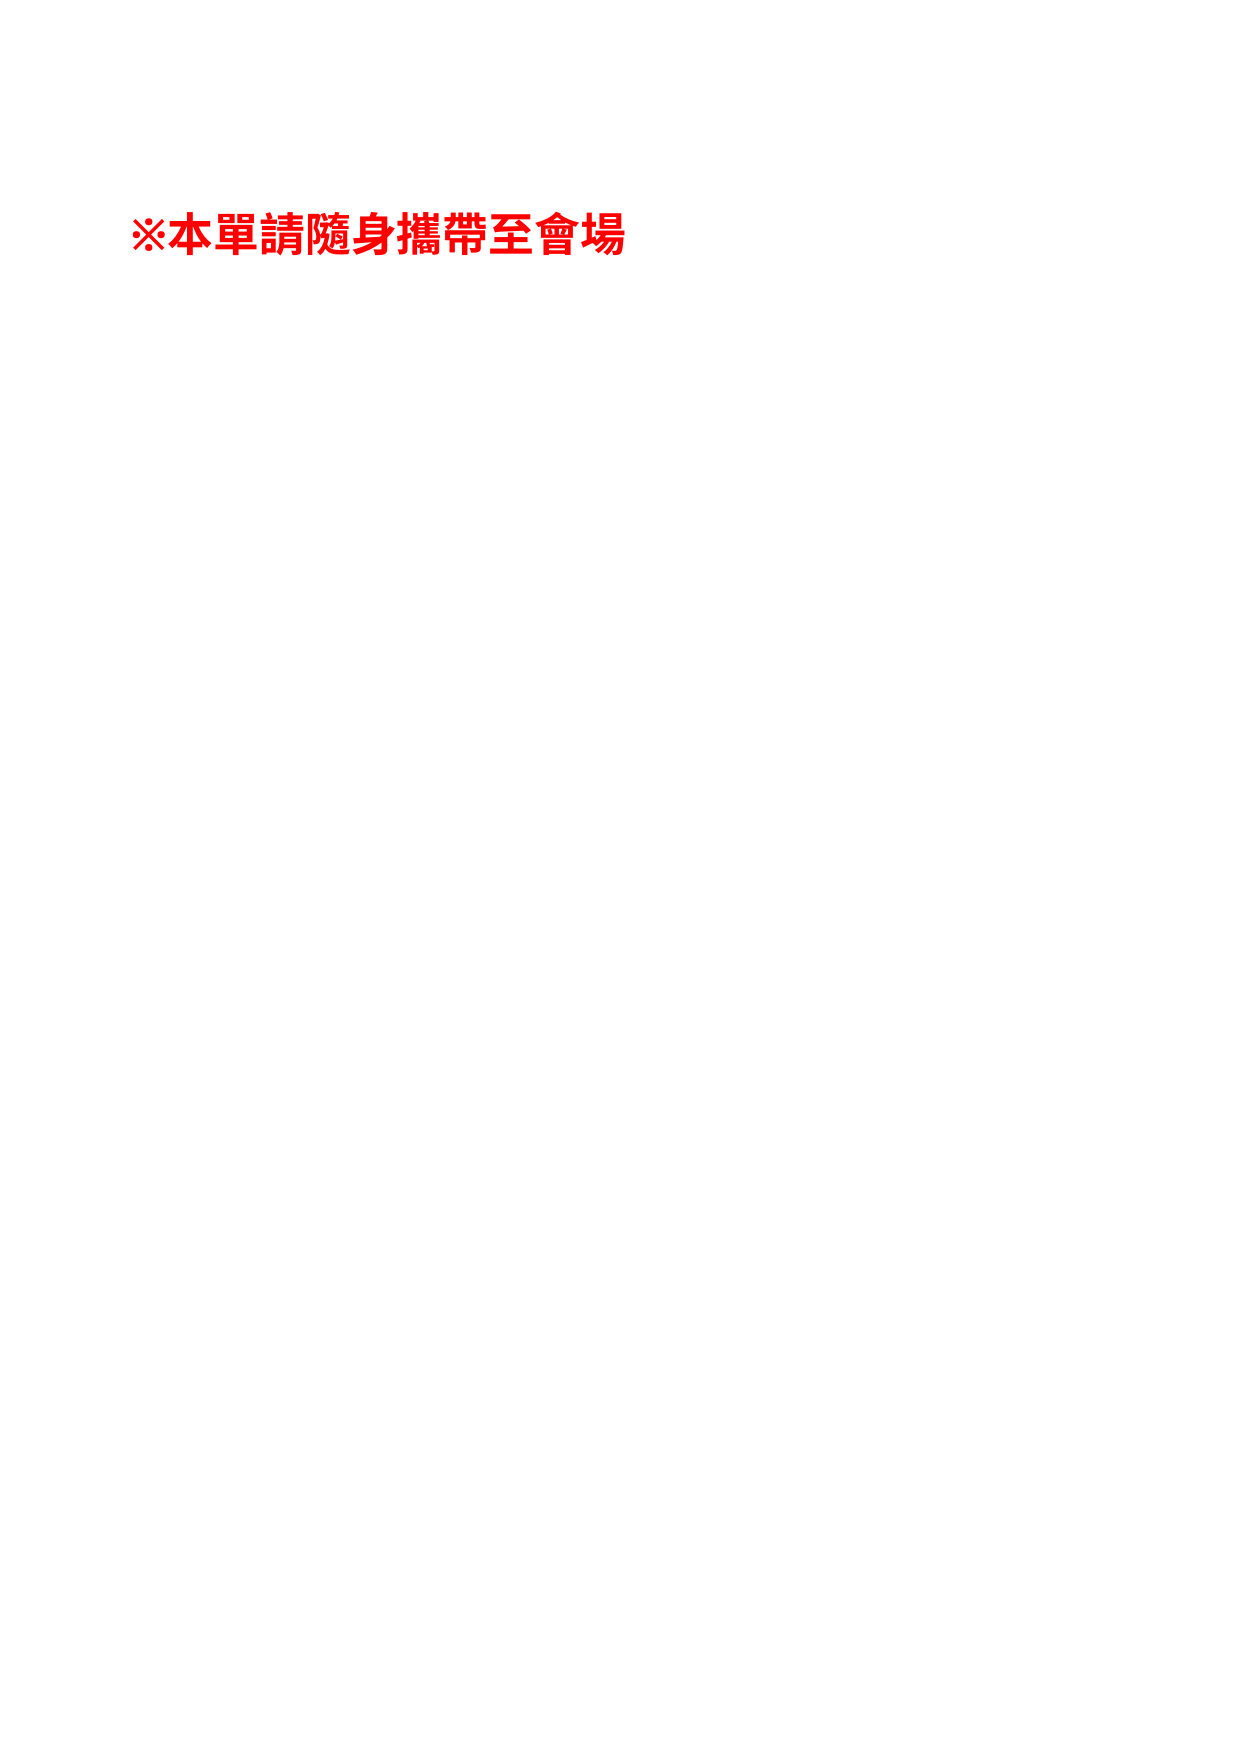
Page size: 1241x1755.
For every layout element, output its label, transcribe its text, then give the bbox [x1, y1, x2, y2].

text ※本單請隨身攜帶至會場 [130, 158, 1093, 283]
